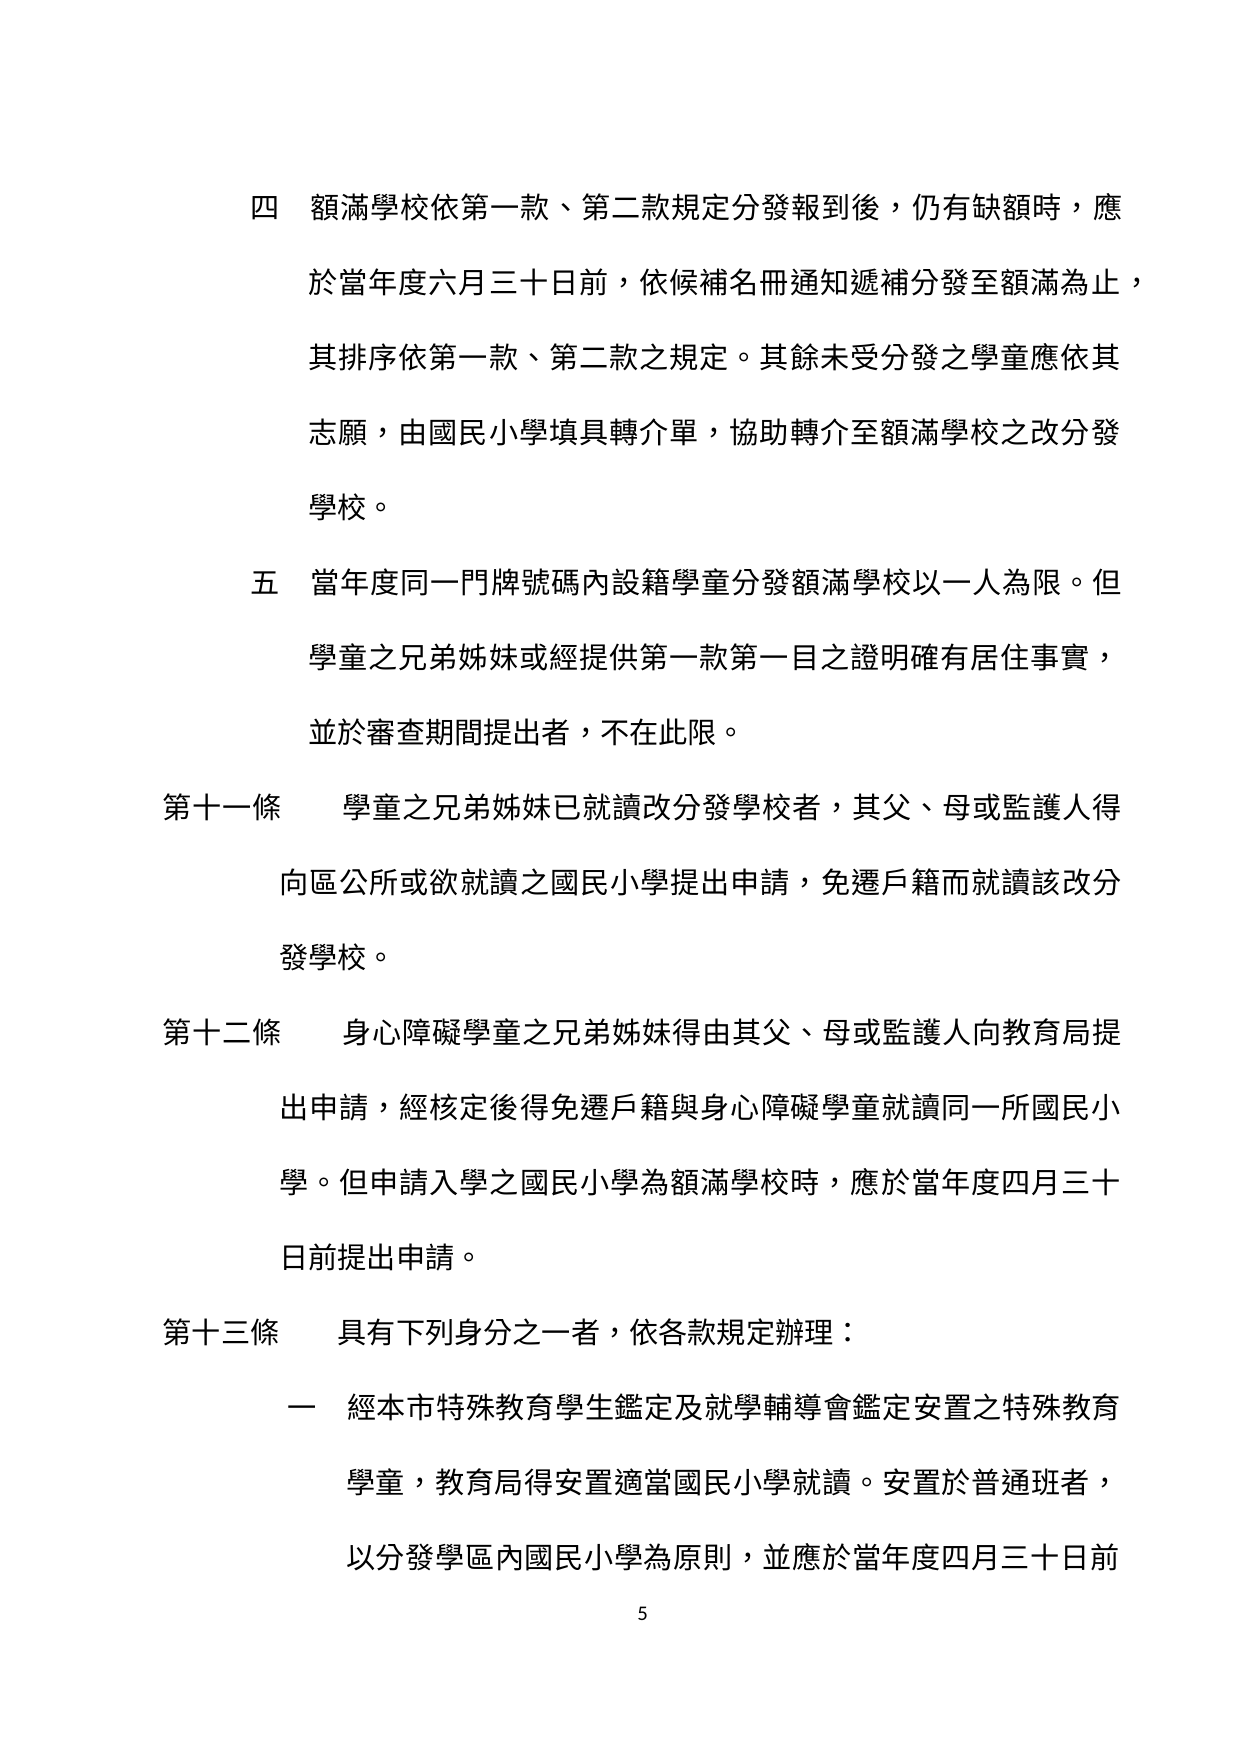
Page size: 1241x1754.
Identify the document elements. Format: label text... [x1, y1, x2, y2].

text 第十一條 學童之兄弟姊妹已就讀改分發學校者，其父、母或監護人得向區公所或欲就讀之國民小學提出申請，免遷戶籍而就讀該改分發學校。 [162, 762, 1122, 987]
text 一 經本市特殊教育學生鑑定及就學輔導會鑑定安置之特殊教育學童，教育局得安置適當國民小學就讀。安置於普通班者，以分發學區內國民小學為原則，並應於當年度四月三十日前 [287, 1362, 1122, 1587]
text 五 當年度同一門牌號碼內設籍學童分發額滿學校以一人為限。但學童之兄弟姊妹或經提供第一款第一目之證明確有居住事實，並於審查期間提出者，不在此限。 [250, 537, 1122, 762]
text 四 額滿學校依第一款、第二款規定分發報到後，仍有缺額時，應於當年度六月三十日前，依候補名冊通知遞補分發至額滿為止，其排序依第一款、第二款之規定。其餘未受分發之學童應依其志願，由國民小學填具轉介單，協助轉介至額滿學校之改分發學校。 [250, 162, 1122, 537]
text 第十三條 具有下列身分之一者，依各款規定辦理： [162, 1287, 1122, 1362]
text 第十二條 身心障礙學童之兄弟姊妹得由其父、母或監護人向教育局提出申請，經核定後得免遷戶籍與身心障礙學童就讀同一所國民小學。但申請入學之國民小學為額滿學校時，應於當年度四月三十日前提出申請。 [162, 987, 1122, 1287]
